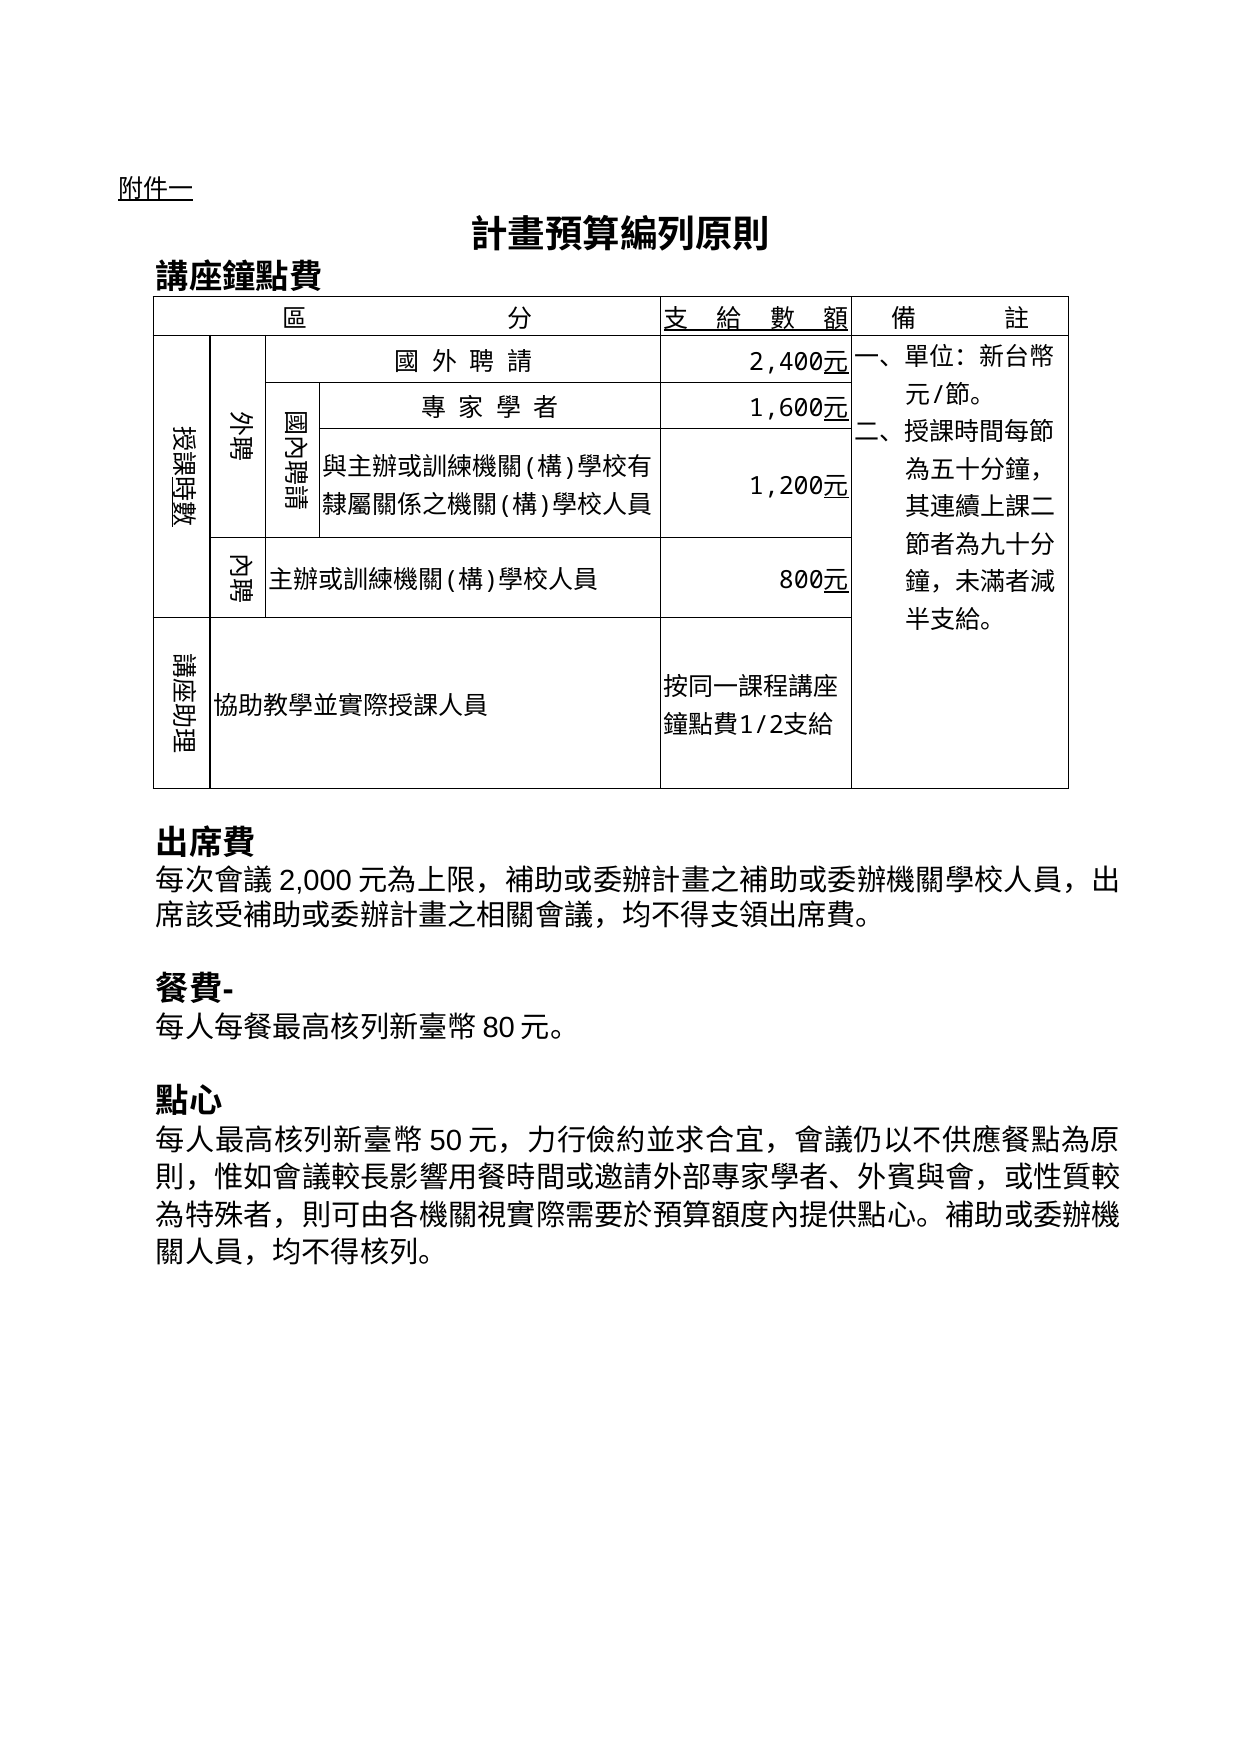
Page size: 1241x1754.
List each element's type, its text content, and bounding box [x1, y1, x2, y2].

text 講座鐘點費 [156, 259, 1122, 296]
table_cell 主辦或訓練機關(構)學校人員 [266, 538, 660, 617]
table_header 備 註 [852, 297, 1068, 335]
table_cell 按同一課程講座鐘點費1/2支給 [661, 618, 851, 788]
table_cell 與主辦或訓練機關(構)學校有隸屬關係之機關(構)學校人員 [320, 429, 660, 537]
text 附件一 [118, 168, 1122, 204]
table_cell 外聘 [211, 336, 265, 537]
table_cell 1,200元 [661, 429, 851, 537]
text 每人每餐最高核列新臺幣80元。 [156, 1008, 1122, 1045]
table_cell 國 外 聘 請 [266, 336, 660, 382]
table_cell 講座助理 [154, 618, 209, 788]
table_cell 內聘 [211, 538, 265, 617]
table_cell 專 家 學 者 [320, 383, 660, 428]
table_cell 協助教學並實際授課人員 [211, 618, 660, 788]
table_header 支給數額 [661, 297, 851, 335]
table_cell 國內聘請 [266, 383, 319, 537]
table_cell 一、單位：新台幣元/節。 二、授課時間每節為五十分鐘，其連續上課二節者為九十分鐘，未滿者減半支給。 [852, 336, 1068, 788]
text 點心 [156, 1083, 1122, 1120]
table_header 區 分 [154, 297, 660, 335]
text 計畫預算編列原則 [118, 204, 1122, 259]
text 每人最高核列新臺幣50元，力行儉約並求合宜，會議仍以不供應餐點為原則，惟如會議較長影響用餐時間或邀請外部專家學者、外賓與會，或性質較為特殊者，則可由各機關視實際需要於預算額度內提供點心。補助或委辦機關人員，均不得核列。 [156, 1120, 1122, 1270]
table_cell 授課時數 [154, 336, 209, 617]
table_cell 800元 [661, 538, 851, 617]
text 每次會議2,000元為上限，補助或委辦計畫之補助或委辦機關學校人員，出席該受補助或委辦計畫之相關會議，均不得支領出席費。 [156, 862, 1122, 933]
text 出席費 [156, 824, 1122, 862]
table_cell 1,600元 [661, 383, 851, 428]
table_cell 2,400元 [661, 336, 851, 382]
text 餐費- [156, 970, 1122, 1008]
